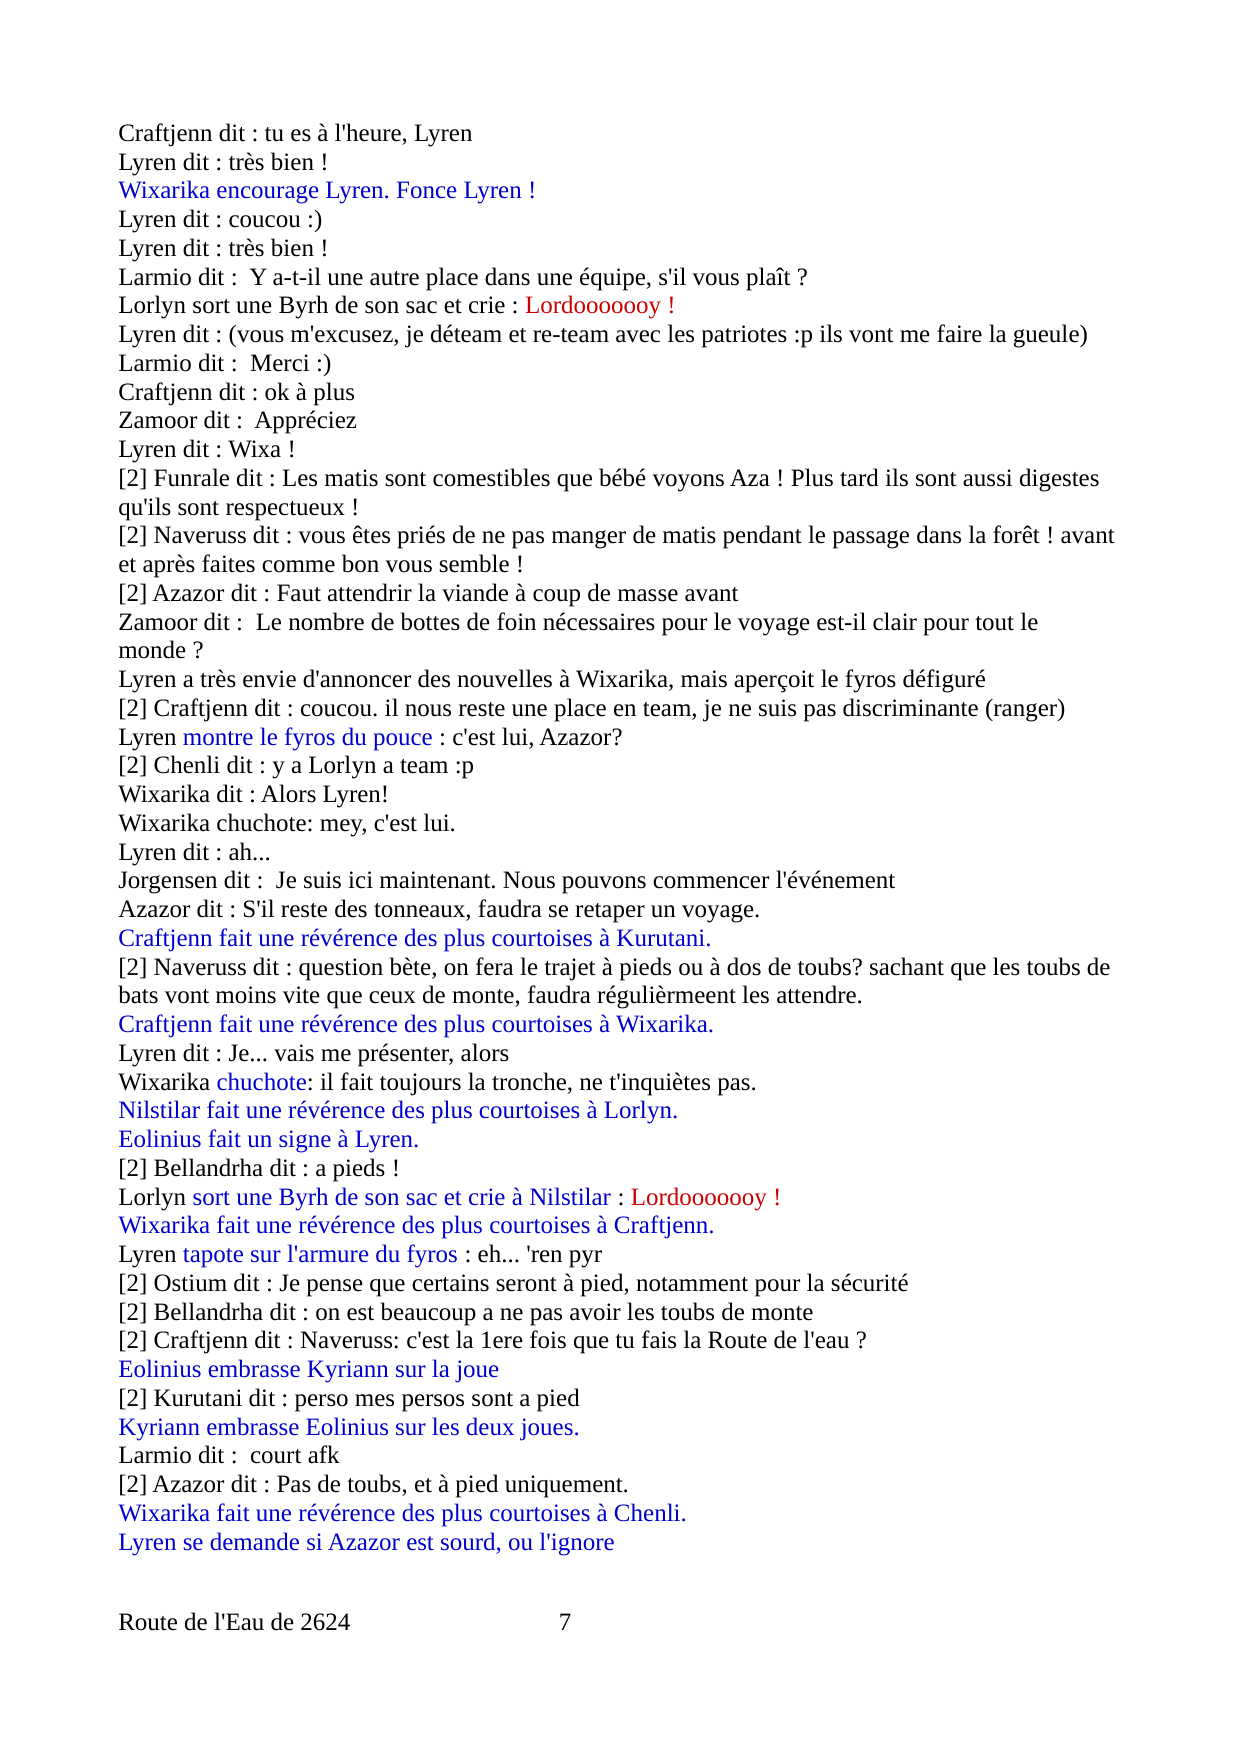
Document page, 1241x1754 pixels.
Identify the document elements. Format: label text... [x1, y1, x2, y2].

text Zamoor dit : Le nombre de bottes de foin nécessaires pour le voyage est-il clair pour tout le monde ? [118, 607, 1122, 664]
text Craftjenn dit : tu es à l'heure, Lyren [118, 118, 1122, 147]
text Lyren montre le fyros du pouce : c'est lui, Azazor? [118, 722, 1122, 751]
text [2] Ostium dit : Je pense que certains seront à pied, notamment pour la sécurité [118, 1268, 1122, 1297]
text Larmio dit : Merci :) [118, 348, 1122, 377]
text Lyren dit : Je... vais me présenter, alors [118, 1038, 1122, 1067]
text Nilstilar fait une révérence des plus courtoises à Lorlyn. [118, 1096, 1122, 1124]
text [2] Kurutani dit : perso mes persos sont a pied [118, 1383, 1122, 1412]
text Jorgensen dit : Je suis ici maintenant. Nous pouvons commencer l'événement [118, 866, 1122, 894]
text Lyren tapote sur l'armure du fyros : eh... 'ren pyr [118, 1239, 1122, 1268]
text Kyriann embrasse Eolinius sur les deux joues. [118, 1412, 1122, 1441]
text Larmio dit : court afk [118, 1441, 1122, 1469]
text Craftjenn dit : ok à plus [118, 377, 1122, 406]
text [2] Chenli dit : y a Lorlyn a team :p [118, 751, 1122, 779]
text Wixarika chuchote: il fait toujours la tronche, ne t'inquiètes pas. [118, 1067, 1122, 1096]
text Azazor dit : S'il reste des tonneaux, faudra se retaper un voyage. [118, 894, 1122, 923]
text Wixarika fait une révérence des plus courtoises à Chenli. [118, 1498, 1122, 1527]
text Wixarika fait une révérence des plus courtoises à Craftjenn. [118, 1211, 1122, 1239]
text Wixarika encourage Lyren. Fonce Lyren ! [118, 176, 1122, 204]
text [2] Funrale dit : Les matis sont comestibles que bébé voyons Aza ! Plus tard ils sont aussi digestes qu'ils sont respectueux ! [118, 463, 1122, 521]
text Eolinius fait un signe à Lyren. [118, 1124, 1122, 1153]
text [2] Bellandrha dit : a pieds ! [118, 1153, 1122, 1182]
text [2] Azazor dit : Pas de toubs, et à pied uniquement. [118, 1469, 1122, 1498]
text Zamoor dit : Appréciez [118, 406, 1122, 434]
text Lyren dit : (vous m'excusez, je déteam et re-team avec les patriotes :p ils vont me faire la gueule) [118, 319, 1122, 348]
text Lyren se demande si Azazor est sourd, ou l'ignore [118, 1527, 1122, 1556]
text Lyren a très envie d'annoncer des nouvelles à Wixarika, mais aperçoit le fyros défiguré [118, 664, 1122, 693]
text Lyren dit : coucou :) [118, 204, 1122, 233]
text Craftjenn fait une révérence des plus courtoises à Kurutani. [118, 923, 1122, 952]
text [2] Azazor dit : Faut attendrir la viande à coup de masse avant [118, 578, 1122, 607]
text Lorlyn sort une Byrh de son sac et crie : Lordooooooy ! [118, 291, 1122, 319]
text Lyren dit : Wixa ! [118, 434, 1122, 463]
text [2] Naveruss dit : question bète, on fera le trajet à pieds ou à dos de toubs? sachant que les toubs de bats vont moins vite que ceux de monte, faudra régulièrmeent les attendre. [118, 952, 1122, 1009]
text [2] Naveruss dit : vous êtes priés de ne pas manger de matis pendant le passage dans la forêt ! avant et après faites comme bon vous semble ! [118, 521, 1122, 578]
text Lorlyn sort une Byrh de son sac et crie à Nilstilar : Lordooooooy ! [118, 1182, 1122, 1211]
text Eolinius embrasse Kyriann sur la joue [118, 1354, 1122, 1383]
text Lyren dit : très bien ! [118, 147, 1122, 176]
text Wixarika dit : Alors Lyren! [118, 779, 1122, 808]
text [2] Craftjenn dit : Naveruss: c'est la 1ere fois que tu fais la Route de l'eau ? [118, 1326, 1122, 1354]
text [2] Craftjenn dit : coucou. il nous reste une place en team, je ne suis pas discriminante (ranger) [118, 693, 1122, 722]
text Lyren dit : très bien ! [118, 233, 1122, 262]
text Larmio dit : Y a-t-il une autre place dans une équipe, s'il vous plaît ? [118, 262, 1122, 291]
text Craftjenn fait une révérence des plus courtoises à Wixarika. [118, 1009, 1122, 1038]
text Wixarika chuchote: mey, c'est lui. [118, 808, 1122, 837]
text [2] Bellandrha dit : on est beaucoup a ne pas avoir les toubs de monte [118, 1297, 1122, 1326]
text Lyren dit : ah... [118, 837, 1122, 866]
